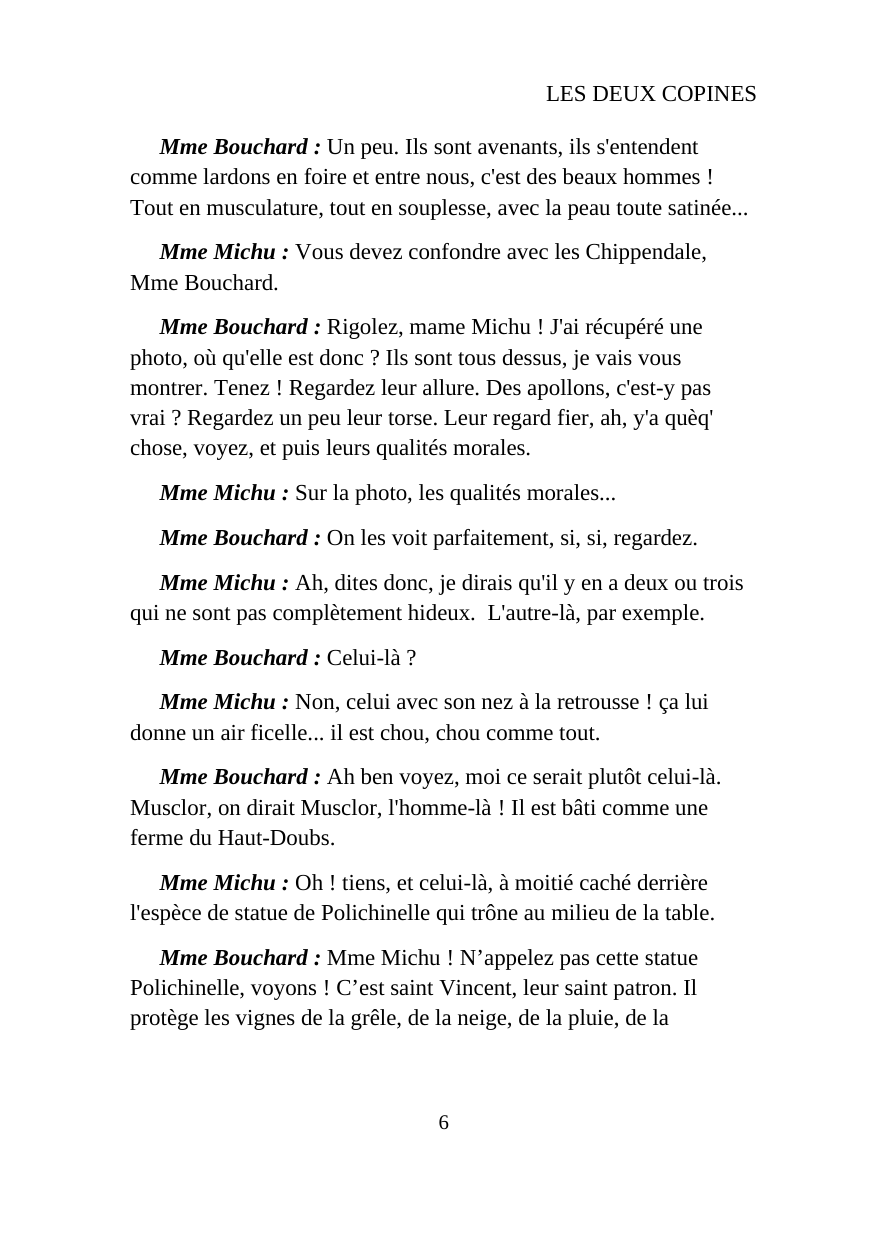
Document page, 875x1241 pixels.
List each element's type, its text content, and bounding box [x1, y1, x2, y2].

text Mme Michu : Non, celui avec son nez à la retrousse ! ça lui donne un air ficelle... il est chou, chou comme tout. [130, 688, 757, 745]
text Mme Michu : Sur la photo, les qualités morales... [130, 479, 757, 505]
text Mme Bouchard : Celui-là ? [130, 643, 757, 670]
text Mme Michu : Oh ! tiens, et celui-là, à moitié caché derrière l'espèce de statue de Polichinelle qui trône au milieu de la table. [130, 868, 757, 925]
text Mme Michu : Ah, dites donc, je dirais qu'il y en a deux ou trois qui ne sont pas complètement hideux. L'autre-là, par exemple. [130, 568, 757, 625]
text Mme Bouchard : Ah ben voyez, moi ce serait plutôt celui-là. Musclor, on dirait Musclor, l'homme-là ! Il est bâti comme une ferme du Haut-Doubs. [130, 763, 757, 850]
text Mme Bouchard : On les voit parfaitement, si, si, regardez. [130, 524, 757, 550]
text Mme Michu : Vous devez confondre avec les Chippendale, Mme Bouchard. [130, 238, 757, 295]
text Mme Bouchard : Un peu. Ils sont avenants, ils s'entendent comme lardons en foire et entre nous, c'est des beaux hommes ! Tout en musculature, tout en souplesse, avec la peau toute satinée... [130, 133, 757, 220]
text Mme Bouchard : Rigolez, mame Michu ! J'ai récupéré une photo, où qu'elle est donc ? Ils sont tous dessus, je vais vous montrer. Tenez ! Regardez leur allure. Des apollons, c'est-y pas vrai ? Regardez un peu leur torse. Leur regard fier, ah, y'a quèq' chose, voyez, et puis leurs qualités morales. [130, 313, 757, 461]
text Mme Bouchard : Mme Michu ! N’appelez pas cette statue Polichinelle, voyons ! C’est saint Vincent, leur saint patron. Il protège les vignes de la grêle, de la neige, de la pluie, de la [130, 943, 757, 1030]
